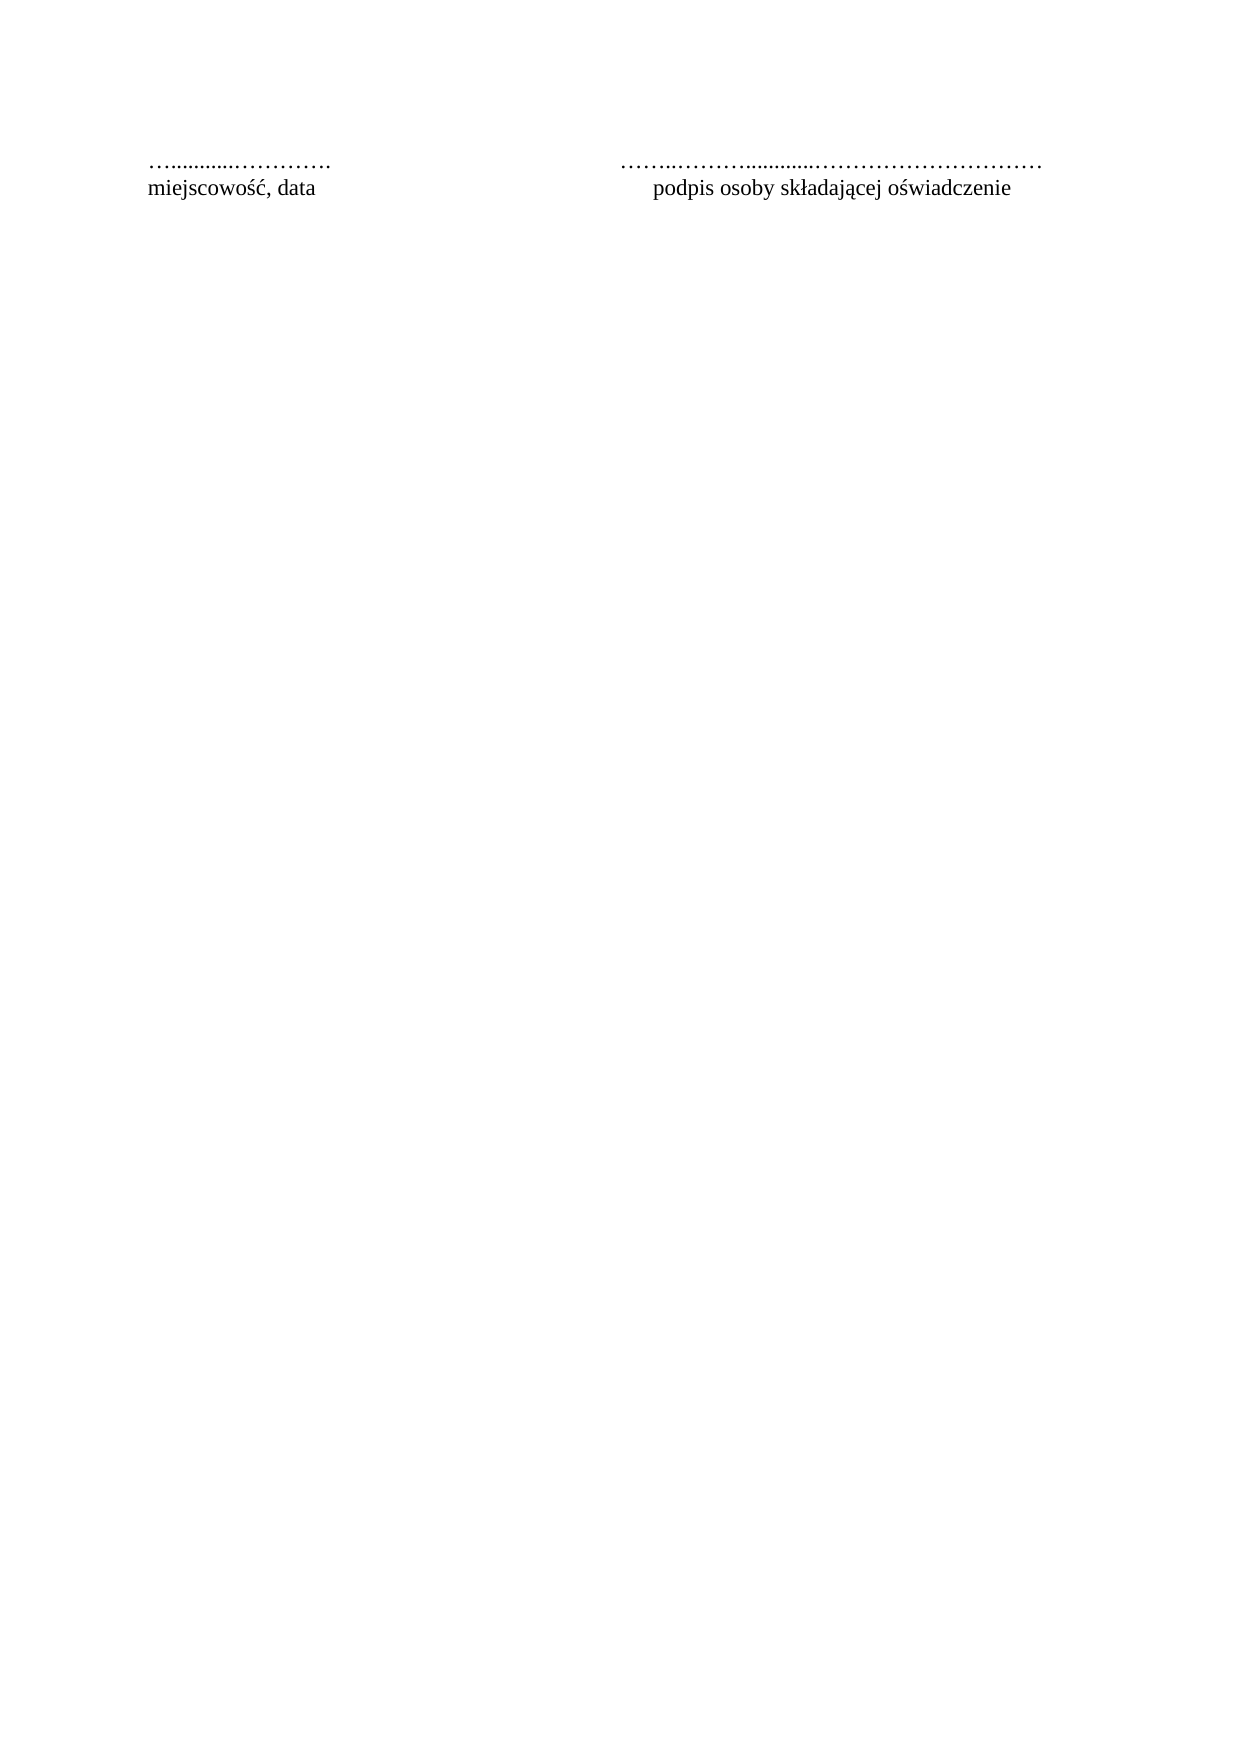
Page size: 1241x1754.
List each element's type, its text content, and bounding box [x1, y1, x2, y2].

text miejscowość, data podpis osoby składającej oświadczenie [148, 174, 1093, 200]
text …...........…………. ……..………............………………………… [148, 148, 1093, 174]
